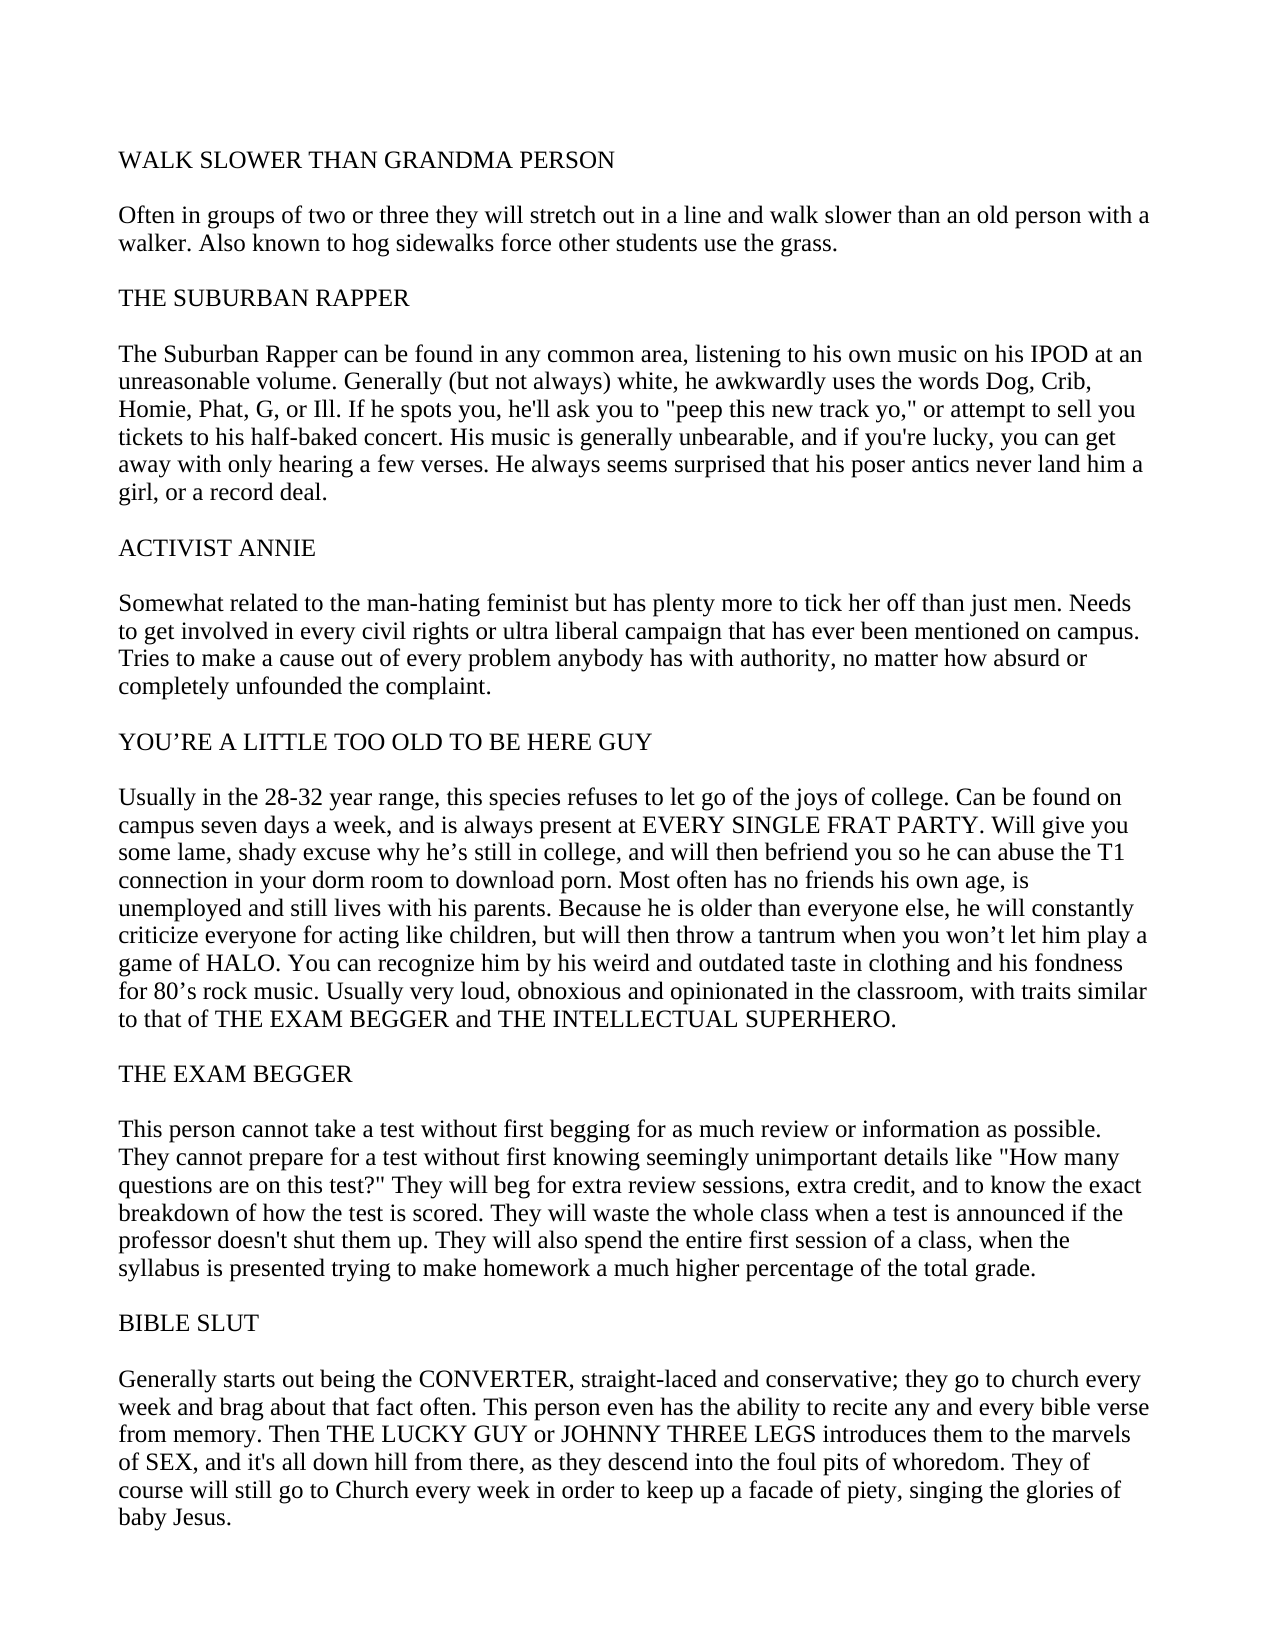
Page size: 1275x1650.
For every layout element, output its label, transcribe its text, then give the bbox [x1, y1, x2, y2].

text WALK SLOWER THAN GRANDMA PERSON Often in groups of two or three they will stretch out in a line and walk slower than an old person with a walker. Also known to hog sidewalks force other students use the grass. THE SUBURBAN RAPPER The Suburban Rapper can be found in any common area, listening to his own music on his IPOD at an unreasonable volume. Generally (but not always) white, he awkwardly uses the words Dog, Crib, Homie, Phat, G, or Ill. If he spots you, he'll ask you to "peep this new track yo," or attempt to sell you tickets to his half-baked concert. His music is generally unbearable, and if you're lucky, you can get away with only hearing a few verses. He always seems surprised that his poser antics never land him a girl, or a record deal. ACTIVIST ANNIE Somewhat related to the man-hating feminist but has plenty more to tick her off than just men. Needs to get involved in every civil rights or ultra liberal campaign that has ever been mentioned on campus. Tries to make a cause out of every problem anybody has with authority, no matter how absurd or completely unfounded the complaint. YOU’RE A LITTLE TOO OLD TO BE HERE GUY Usually in the 28-32 year range, this species refuses to let go of the joys of college. Can be found on campus seven days a week, and is always present at EVERY SINGLE FRAT PARTY. Will give you some lame, shady excuse why he’s still in college, and will then befriend you so he can abuse the T1 connection in your dorm room to download porn. Most often has no friends his own age, is unemployed and still lives with his parents. Because he is older than everyone else, he will constantly criticize everyone for acting like children, but will then throw a tantrum when you won’t let him play a game of HALO. You can recognize him by his weird and outdated taste in clothing and his fondness for 80’s rock music. Usually very loud, obnoxious and opinionated in the classroom, with traits similar to that of THE EXAM BEGGER and THE INTELLECTUAL SUPERHERO. THE EXAM BEGGER This person cannot take a test without first begging for as much review or information as possible. They cannot prepare for a test without first knowing seemingly unimportant details like "How many questions are on this test?" They will beg for extra review sessions, extra credit, and to know the exact breakdown of how the test is scored. They will waste the whole class when a test is announced if the professor doesn't shut them up. They will also spend the entire first session of a class, when the syllabus is presented trying to make homework a much higher percentage of the total grade. BIBLE SLUT Generally starts out being the CONVERTER, straight-laced and conservative; they go to church every week and brag about that fact often. This person even has the ability to recite any and every bible verse from memory. Then THE LUCKY GUY or JOHNNY THREE LEGS introduces them to the marvels of SEX, and it's all down hill from there, as they descend into the foul pits of whoredom. They of course will still go to Church every week in order to keep up a facade of piety, singing the glories of baby Jesus. [118, 118, 1157, 1531]
